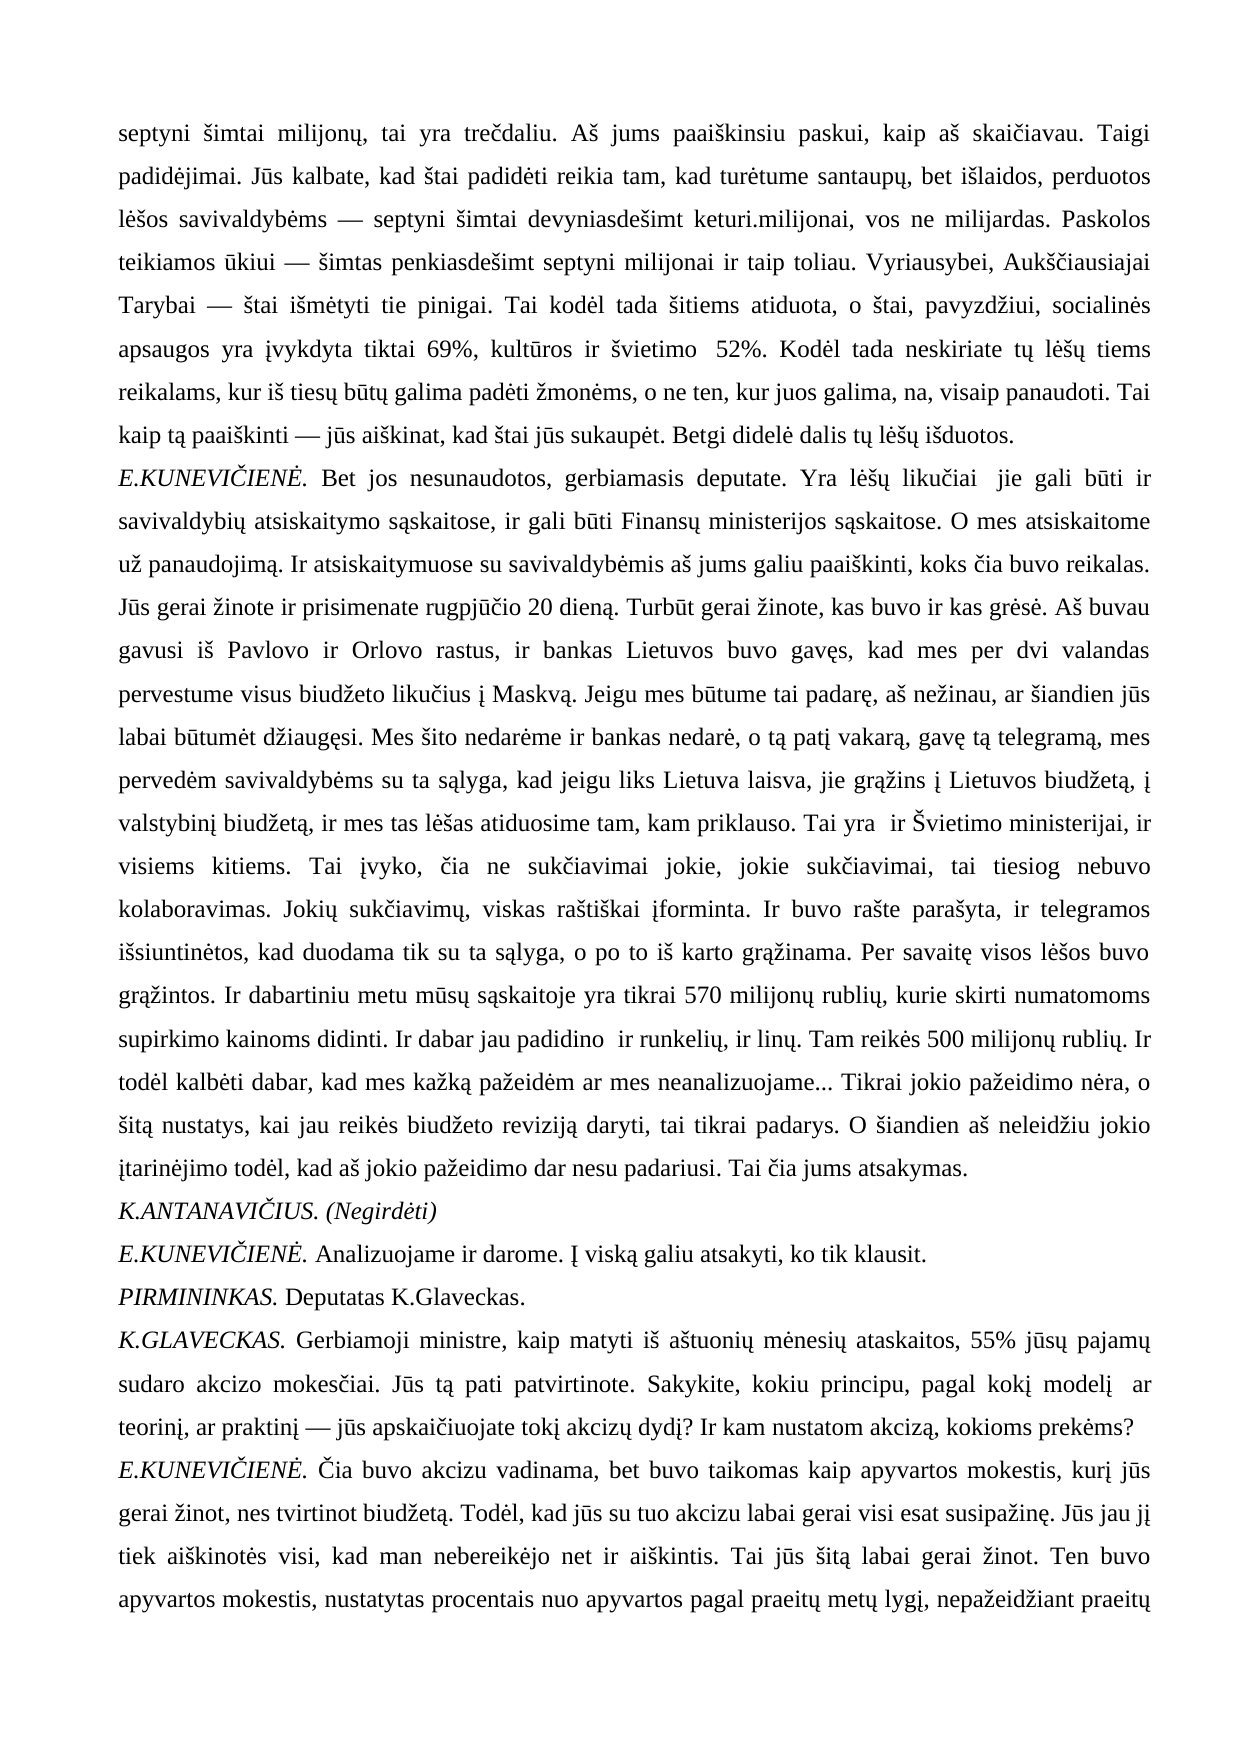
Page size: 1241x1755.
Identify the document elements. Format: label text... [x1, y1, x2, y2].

text K.GLAVECKAS. Gerbiamoji ministre, kaip matyti iš aštuonių mėnesių ataskaitos, 55% jūsų pajamų sudaro akcizo mokesčiai. Jūs tą pati patvirtinote. Sakykite, kokiu principu, pagal kokį modelį ar teorinį, ar praktinį — jūs apskaičiuojate tokį akcizų dydį? Ir kam nustatom akcizą, kokioms prekėms? [118, 1326, 1152, 1441]
text E.KUNEVIČIENĖ. Analizuojame ir darome. Į viską galiu atsakyti, ko tik klausit. [118, 1239, 1152, 1268]
text PIRMININKAS. Deputatas K.Glaveckas. [118, 1282, 1152, 1311]
text septyni šimtai milijonų, tai yra trečdaliu. Aš jums paaiškinsiu paskui, kaip aš skaičiavau. Taigi padidėjimai. Jūs kalbate, kad štai padidėti reikia tam, kad turėtume santaupų, bet išlaidos, perduotos lėšos savivaldybėms — septyni šimtai devyniasdešimt keturi.milijonai, vos ne milijardas. Paskolos teikiamos ūkiui — šimtas penkiasdešimt septyni milijonai ir taip toliau. Vyriausybei, Aukščiausiajai Tarybai — štai išmėtyti tie pinigai. Tai kodėl tada šitiems atiduota, o štai, pavyzdžiui, socialinės apsaugos yra įvykdyta tiktai 69%, kultūros ir švietimo 52%. Kodėl tada neskiriate tų lėšų tiems reikalams, kur iš tiesų būtų galima padėti žmonėms, o ne ten, kur juos galima, na, visaip panaudoti. Tai kaip tą paaiškinti — jūs aiškinat, kad štai jūs sukaupėt. Betgi didelė dalis tų lėšų išduotos. [118, 118, 1152, 449]
text E.KUNEVIČIENĖ. Bet jos nesunaudotos, gerbiamasis deputate. Yra lėšų likučiai jie gali būti ir savivaldybių atsiskaitymo sąskaitose, ir gali būti Finansų ministerijos sąskaitose. O mes atsiskaitome už panaudojimą. Ir atsiskaitymuose su savivaldybėmis aš jums galiu paaiškinti, koks čia buvo reikalas. Jūs gerai žinote ir prisimenate rugpjūčio 20 dieną. Turbūt gerai žinote, kas buvo ir kas grėsė. Aš buvau gavusi iš Pavlovo ir Orlovo rastus, ir bankas Lietuvos buvo gavęs, kad mes per dvi valandas pervestume visus biudžeto likučius į Maskvą. Jeigu mes būtume tai padarę, aš nežinau, ar šiandien jūs labai būtumėt džiaugęsi. Mes šito nedarėme ir bankas nedarė, o tą patį vakarą, gavę tą telegramą, mes pervedėm savivaldybėms su ta sąlyga, kad jeigu liks Lietuva laisva, jie grąžins į Lietuvos biudžetą, į valstybinį biudžetą, ir mes tas lėšas atiduosime tam, kam priklauso. Tai yra ir Švietimo ministerijai, ir visiems kitiems. Tai įvyko, čia ne sukčiavimai jokie, jokie sukčiavimai, tai tiesiog nebuvo kolaboravimas. Jokių sukčiavimų, viskas raštiškai įforminta. Ir buvo rašte parašyta, ir telegramos išsiuntinėtos, kad duodama tik su ta sąlyga, o po to iš karto grąžinama. Per savaitę visos lėšos buvo grąžintos. Ir dabartiniu metu mūsų sąskaitoje yra tikrai 570 milijonų rublių, kurie skirti numatomoms supirkimo kainoms didinti. Ir dabar jau padidino ir runkelių, ir linų. Tam reikės 500 milijonų rublių. Ir todėl kalbėti dabar, kad mes kažką pažeidėm ar mes neanalizuojame... Tikrai jokio pažeidimo nėra, o šitą nustatys, kai jau reikės biudžeto reviziją daryti, tai tikrai padarys. O šiandien aš neleidžiu jokio įtarinėjimo todėl, kad aš jokio pažeidimo dar nesu padariusi. Tai čia jums atsakymas. [118, 463, 1152, 1182]
text K.ANTANAVIČIUS. (Negirdėti) [118, 1196, 1152, 1225]
text E.KUNEVIČIENĖ. Čia buvo akcizu vadinama, bet buvo taikomas kaip apyvartos mokestis, kurį jūs gerai žinot, nes tvirtinot biudžetą. Todėl, kad jūs su tuo akcizu labai gerai visi esat susipažinę. Jūs jau jį tiek aiškinotės visi, kad man nebereikėjo net ir aiškintis. Tai jūs šitą labai gerai žinot. Ten buvo apyvartos mokestis, nustatytas procentais nuo apyvartos pagal praeitų metų lygį, nepažeidžiant praeitų [118, 1455, 1152, 1613]
